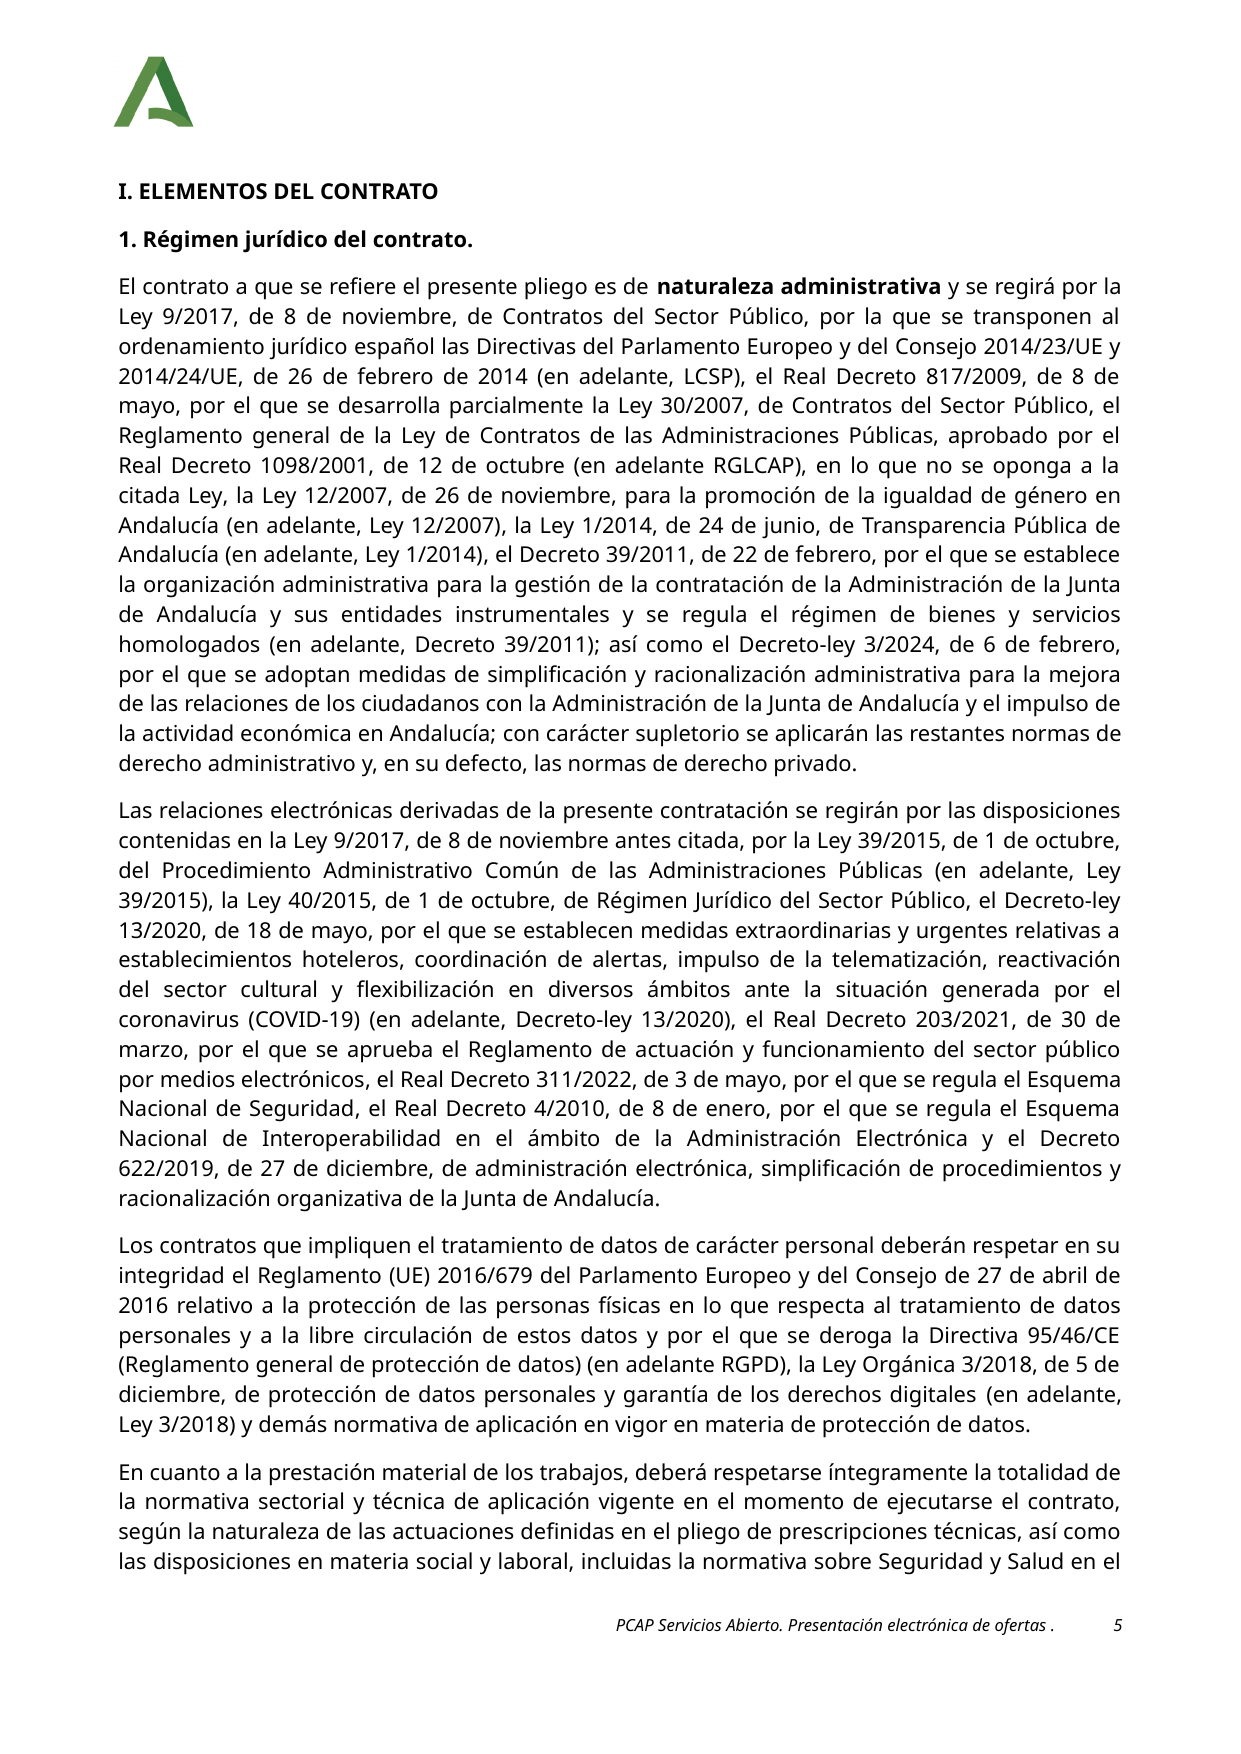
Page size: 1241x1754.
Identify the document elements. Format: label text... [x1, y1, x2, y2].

subtitle 1. Régimen jurídico del contrato. [118, 224, 1122, 254]
picture [109, 52, 198, 131]
text El contrato a que se refiere el presente pliego es de naturaleza administrativa y se regirá por la Ley 9/2017, de 8 de noviembre, de Contratos del Sector Público, por la que se transponen al ordenamiento jurídico español las Directivas del Parlamento Europeo y del Consejo 2014/23/UE y 2014/24/UE, de 26 de febrero de 2014 (en adelante, LCSP), el Real Decreto 817/2009, de 8 de mayo, por el que se desarrolla parcialmente la Ley 30/2007, de Contratos del Sector Público, el Reglamento general de la Ley de Contratos de las Administraciones Públicas, aprobado por el Real Decreto 1098/2001, de 12 de octubre (en adelante RGLCAP), en lo que no se oponga a la citada Ley, la Ley 12/2007, de 26 de noviembre, para la promoción de la igualdad de género en Andalucía (en adelante, Ley 12/2007), la Ley 1/2014, de 24 de junio, de Transparencia Pública de Andalucía (en adelante, Ley 1/2014), el Decreto 39/2011, de 22 de febrero, por el que se establece la organización administrativa para la gestión de la contratación de la Administración de la Junta de Andalucía y sus entidades instrumentales y se regula el régimen de bienes y servicios homologados (en adelante, Decreto 39/2011); así como el Decreto-ley 3/2024, de 6 de febrero, por el que se adoptan medidas de simplificación y racionalización administrativa para la mejora de las relaciones de los ciudadanos con la Administración de la Junta de Andalucía y el impulso de la actividad económica en Andalucía; con carácter supletorio se aplicarán las restantes normas de derecho administrativo y, en su defecto, las normas de derecho privado. [118, 271, 1122, 778]
subtitle I. ELEMENTOS DEL CONTRATO [118, 176, 1122, 206]
text En cuanto a la prestación material de los trabajos, deberá respetarse íntegramente la totalidad de la normativa sectorial y técnica de aplicación vigente en el momento de ejecutarse el contrato, según la naturaleza de las actuaciones definidas en el pliego de prescripciones técnicas, así como las disposiciones en materia social y laboral, incluidas la normativa sobre Seguridad y Salud en el [118, 1457, 1122, 1576]
text Las relaciones electrónicas derivadas de la presente contratación se regirán por las disposiciones contenidas en la Ley 9/2017, de 8 de noviembre antes citada, por la Ley 39/2015, de 1 de octubre, del Procedimiento Administrativo Común de las Administraciones Públicas (en adelante, Ley 39/2015), la Ley 40/2015, de 1 de octubre, de Régimen Jurídico del Sector Público, el Decreto-ley 13/2020, de 18 de mayo, por el que se establecen medidas extraordinarias y urgentes relativas a establecimientos hoteleros, coordinación de alertas, impulso de la telematización, reactivación del sector cultural y flexibilización en diversos ámbitos ante la situación generada por el coronavirus (COVID-19) (en adelante, Decreto-ley 13/2020), el Real Decreto 203/2021, de 30 de marzo, por el que se aprueba el Reglamento de actuación y funcionamiento del sector público por medios electrónicos, el Real Decreto 311/2022, de 3 de mayo, por el que se regula el Esquema Nacional de Seguridad, el Real Decreto 4/2010, de 8 de enero, por el que se regula el Esquema Nacional de Interoperabilidad en el ámbito de la Administración Electrónica y el Decreto 622/2019, de 27 de diciembre, de administración electrónica, simplificación de procedimientos y racionalización organizativa de la Junta de Andalucía. [118, 796, 1122, 1213]
text Los contratos que impliquen el tratamiento de datos de carácter personal deberán respetar en su integridad el Reglamento (UE) 2016/679 del Parlamento Europeo y del Consejo de 27 de abril de 2016 relativo a la protección de las personas físicas en lo que respecta al tratamiento de datos personales y a la libre circulación de estos datos y por el que se deroga la Directiva 95/46/CE (Reglamento general de protección de datos) (en adelante RGPD), la Ley Orgánica 3/2018, de 5 de diciembre, de protección de datos personales y garantía de los derechos digitales (en adelante, Ley 3/2018) y demás normativa de aplicación en vigor en materia de protección de datos. [118, 1230, 1122, 1439]
